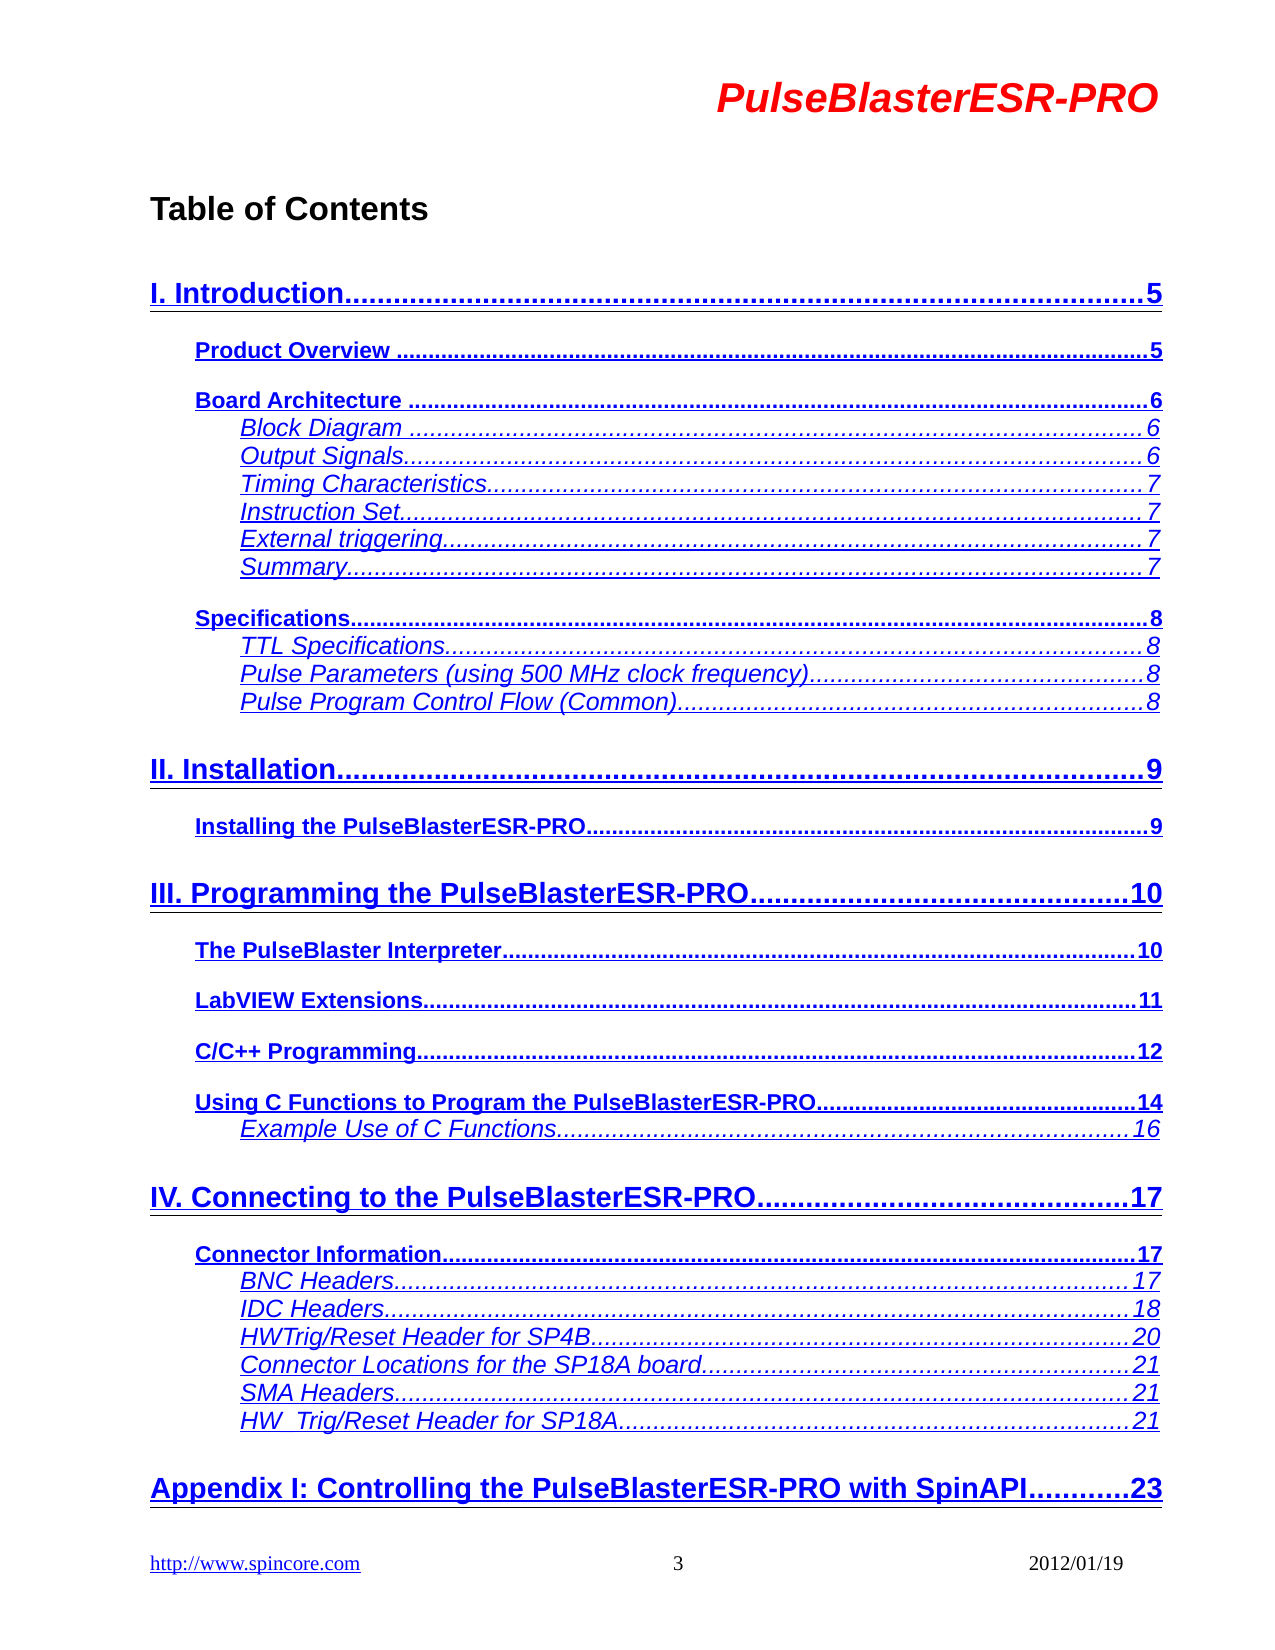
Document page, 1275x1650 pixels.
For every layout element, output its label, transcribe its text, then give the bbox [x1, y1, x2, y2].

text Instruction Set 7 [240, 497, 1162, 525]
text Board Architecture 6 [195, 388, 1162, 410]
text Connector Information 17 [195, 1241, 1162, 1263]
text Using C Functions to Program the PulseBlasterESR-PRO 14 [195, 1089, 1162, 1111]
text [150, 907, 1162, 912]
text BNC Headers 17 [240, 1267, 1162, 1295]
text C/C++ Programming 12 [195, 1039, 1162, 1061]
text External triggering 7 [240, 525, 1162, 553]
text Block Diagram 6 [240, 414, 1162, 442]
text III. Programming the PulseBlasterESR-PRO 10 [150, 877, 1162, 905]
text Pulse Parameters (using 500 MHz clock frequency) 8 [240, 660, 1162, 688]
text Summary 7 [240, 553, 1162, 581]
text Pulse Program Control Flow (Common) 8 [240, 688, 1162, 716]
text SMA Headers 21 [240, 1378, 1162, 1406]
text [150, 783, 1162, 788]
text HWTrig/Reset Header for SP4B 20 [240, 1323, 1162, 1351]
text Specifications 8 [195, 606, 1162, 628]
text IV. Connecting to the PulseBlasterESR-PRO 17 [150, 1181, 1162, 1209]
text The PulseBlaster Interpreter 10 [195, 938, 1162, 960]
text Timing Characteristics 7 [240, 469, 1162, 497]
text Product Overview 5 [195, 337, 1162, 359]
text TTL Specifications 8 [240, 632, 1162, 660]
text [150, 1502, 1162, 1507]
text HW_Trig/Reset Header for SP18A 21 [240, 1406, 1162, 1434]
text Appendix I: Controlling the PulseBlasterESR-PRO with SpinAPI 23 [150, 1472, 1162, 1500]
text LabVIEW Extensions 11 [195, 988, 1162, 1010]
text II. Installation 9 [150, 753, 1162, 781]
subtitle Table of Contents [150, 190, 1162, 227]
text I. Introduction 5 [150, 277, 1162, 305]
text [150, 306, 1162, 311]
text Connector Locations for the SP18A board 21 [240, 1351, 1162, 1378]
text Example Use of C Functions 16 [240, 1115, 1162, 1143]
text IDC Headers 18 [240, 1295, 1162, 1323]
text Installing the PulseBlasterESR-PRO 9 [195, 814, 1162, 836]
text Output Signals 6 [240, 442, 1162, 469]
text [150, 1210, 1162, 1215]
